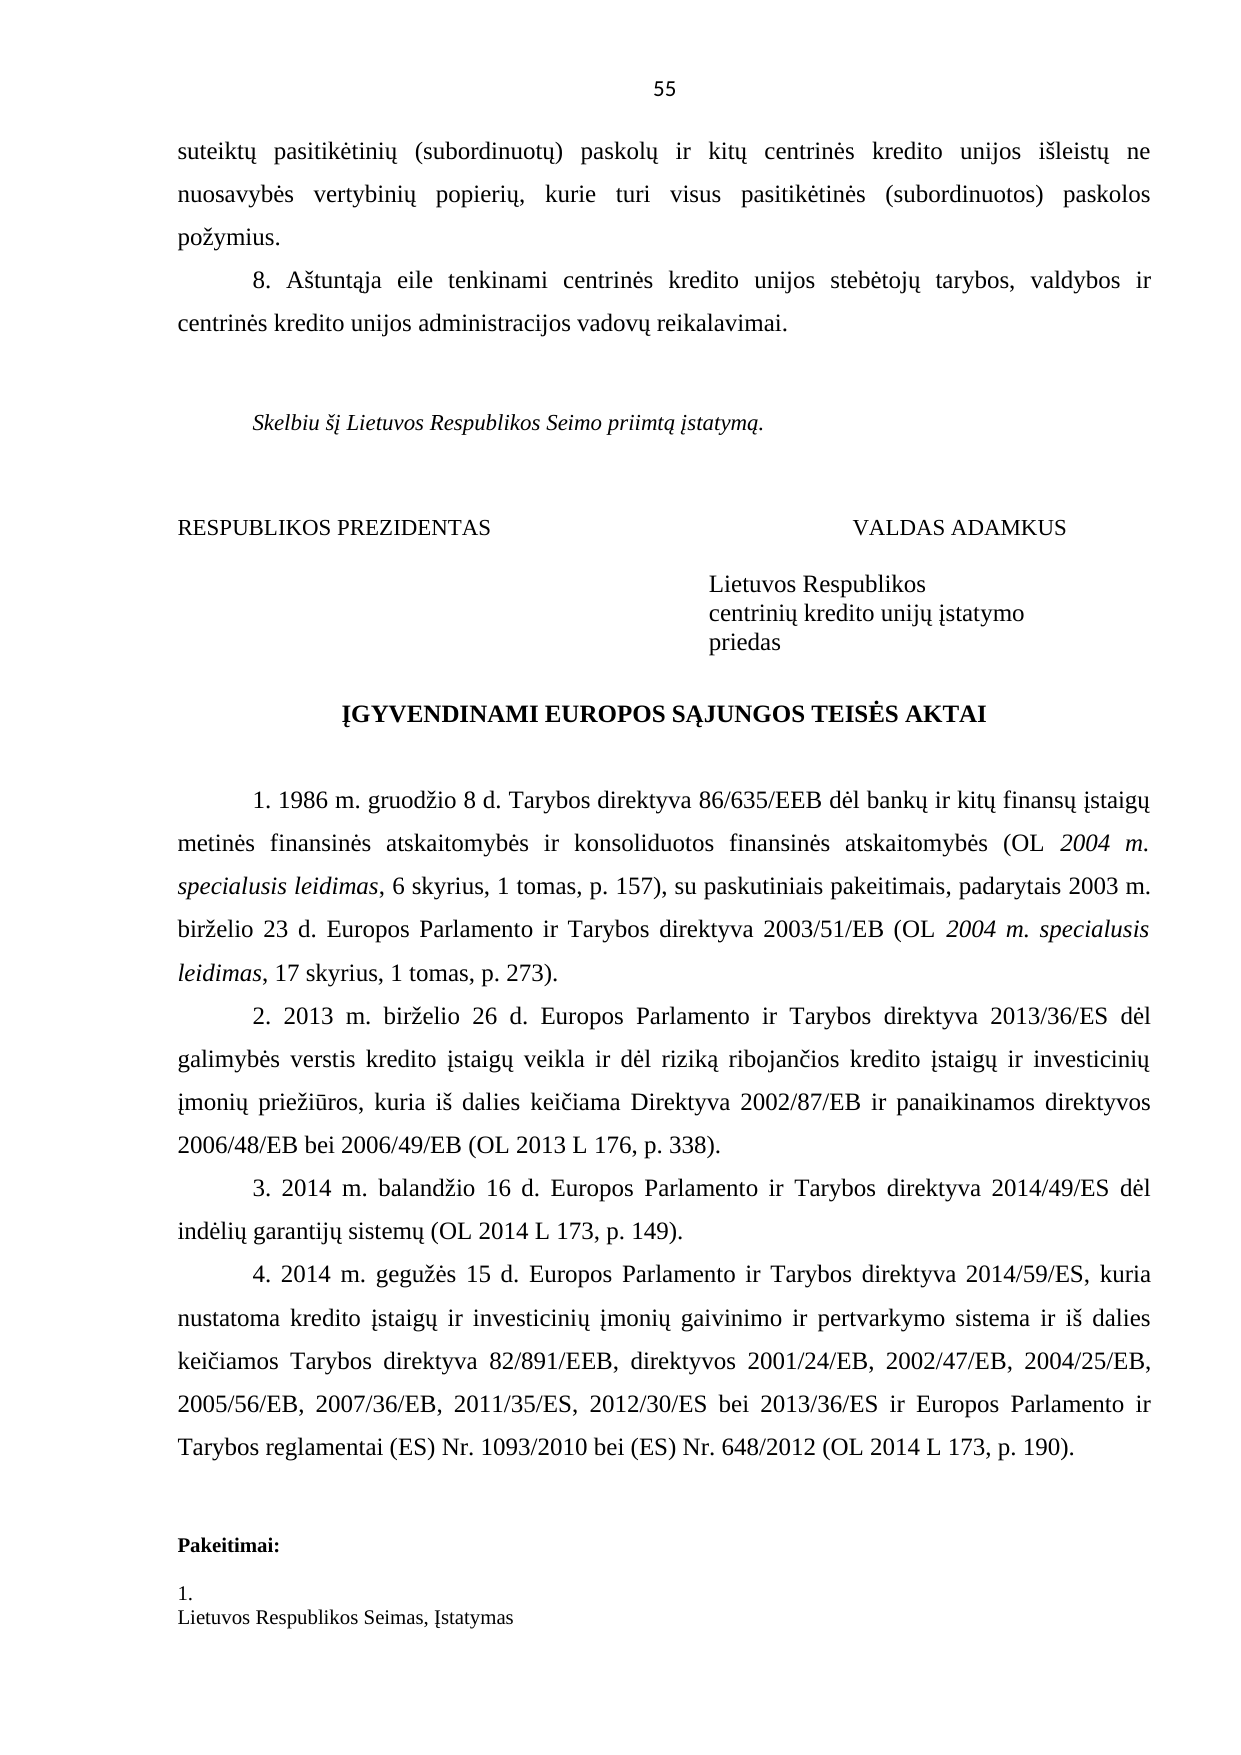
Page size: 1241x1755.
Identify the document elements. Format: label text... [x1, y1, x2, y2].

text Lietuvos Respublikos [177, 569, 1152, 598]
text RESPUBLIKOS PREZIDENTAS VALDAS ADAMKUS [177, 514, 1152, 541]
text priedas [177, 627, 1152, 656]
text 8. Aštuntąja eile tenkinami centrinės kredito unijos stebėtojų tarybos, valdybos ir centrinės kredito unijos administracijos vadovų reikalavimai. [177, 265, 1152, 337]
text 2. 2013 m. birželio 26 d. Europos Parlamento ir Tarybos direktyva 2013/36/ES dėl galimybės verstis kredito įstaigų veikla ir dėl riziką ribojančios kredito įstaigų ir investicinių įmonių priežiūros, kuria iš dalies keičiama Direktyva 2002/87/EB ir panaikinamos direktyvos 2006/48/EB bei 2006/49/EB (OL 2013 L 176, p. 338). [177, 1001, 1152, 1159]
text centrinių kredito unijų įstatymo [177, 598, 1152, 627]
text Lietuvos Respublikos Seimas, Įstatymas [177, 1605, 1152, 1629]
text ĮGYVENDINAMI EUROPOS SĄJUNGOS TEISĖS AKTAI [177, 699, 1152, 728]
text 3. 2014 m. balandžio 16 d. Europos Parlamento ir Tarybos direktyva 2014/49/ES dėl indėlių garantijų sistemų (OL 2014 L 173, p. 149). [177, 1173, 1152, 1245]
text 1. 1986 m. gruodžio 8 d. Tarybos direktyva 86/635/EEB dėl bankų ir kitų finansų įstaigų metinės finansinės atskaitomybės ir konsoliduotos finansinės atskaitomybės (OL 2004 m. specialusis leidimas, 6 skyrius, 1 tomas, p. 157), su paskutiniais pakeitimais, padarytais 2003 m. birželio 23 d. Europos Parlamento ir Tarybos direktyva 2003/51/EB (OL 2004 m. specialusis leidimas, 17 skyrius, 1 tomas, p. 273). [177, 785, 1152, 986]
text Skelbiu šį Lietuvos Respublikos Seimo priimtą įstatymą. [177, 409, 1152, 435]
text 1. [177, 1581, 1152, 1605]
text 4. 2014 m. gegužės 15 d. Europos Parlamento ir Tarybos direktyva 2014/59/ES, kuria nustatoma kredito įstaigų ir investicinių įmonių gaivinimo ir pertvarkymo sistema ir iš dalies keičiamos Tarybos direktyva 82/891/EEB, direktyvos 2001/24/EB, 2002/47/EB, 2004/25/EB, 2005/56/EB, 2007/36/EB, 2011/35/ES, 2012/30/ES bei 2013/36/ES ir Europos Parlamento ir Tarybos reglamentai (ES) Nr. 1093/2010 bei (ES) Nr. 648/2012 (OL 2014 L 173, p. 190). [177, 1259, 1152, 1461]
text suteiktų pasitikėtinių (subordinuotų) paskolų ir kitų centrinės kredito unijos išleistų ne nuosavybės vertybinių popierių, kurie turi visus pasitikėtinės (subordinuotos) paskolos požymius. [177, 136, 1152, 251]
text Pakeitimai: [177, 1533, 1152, 1557]
